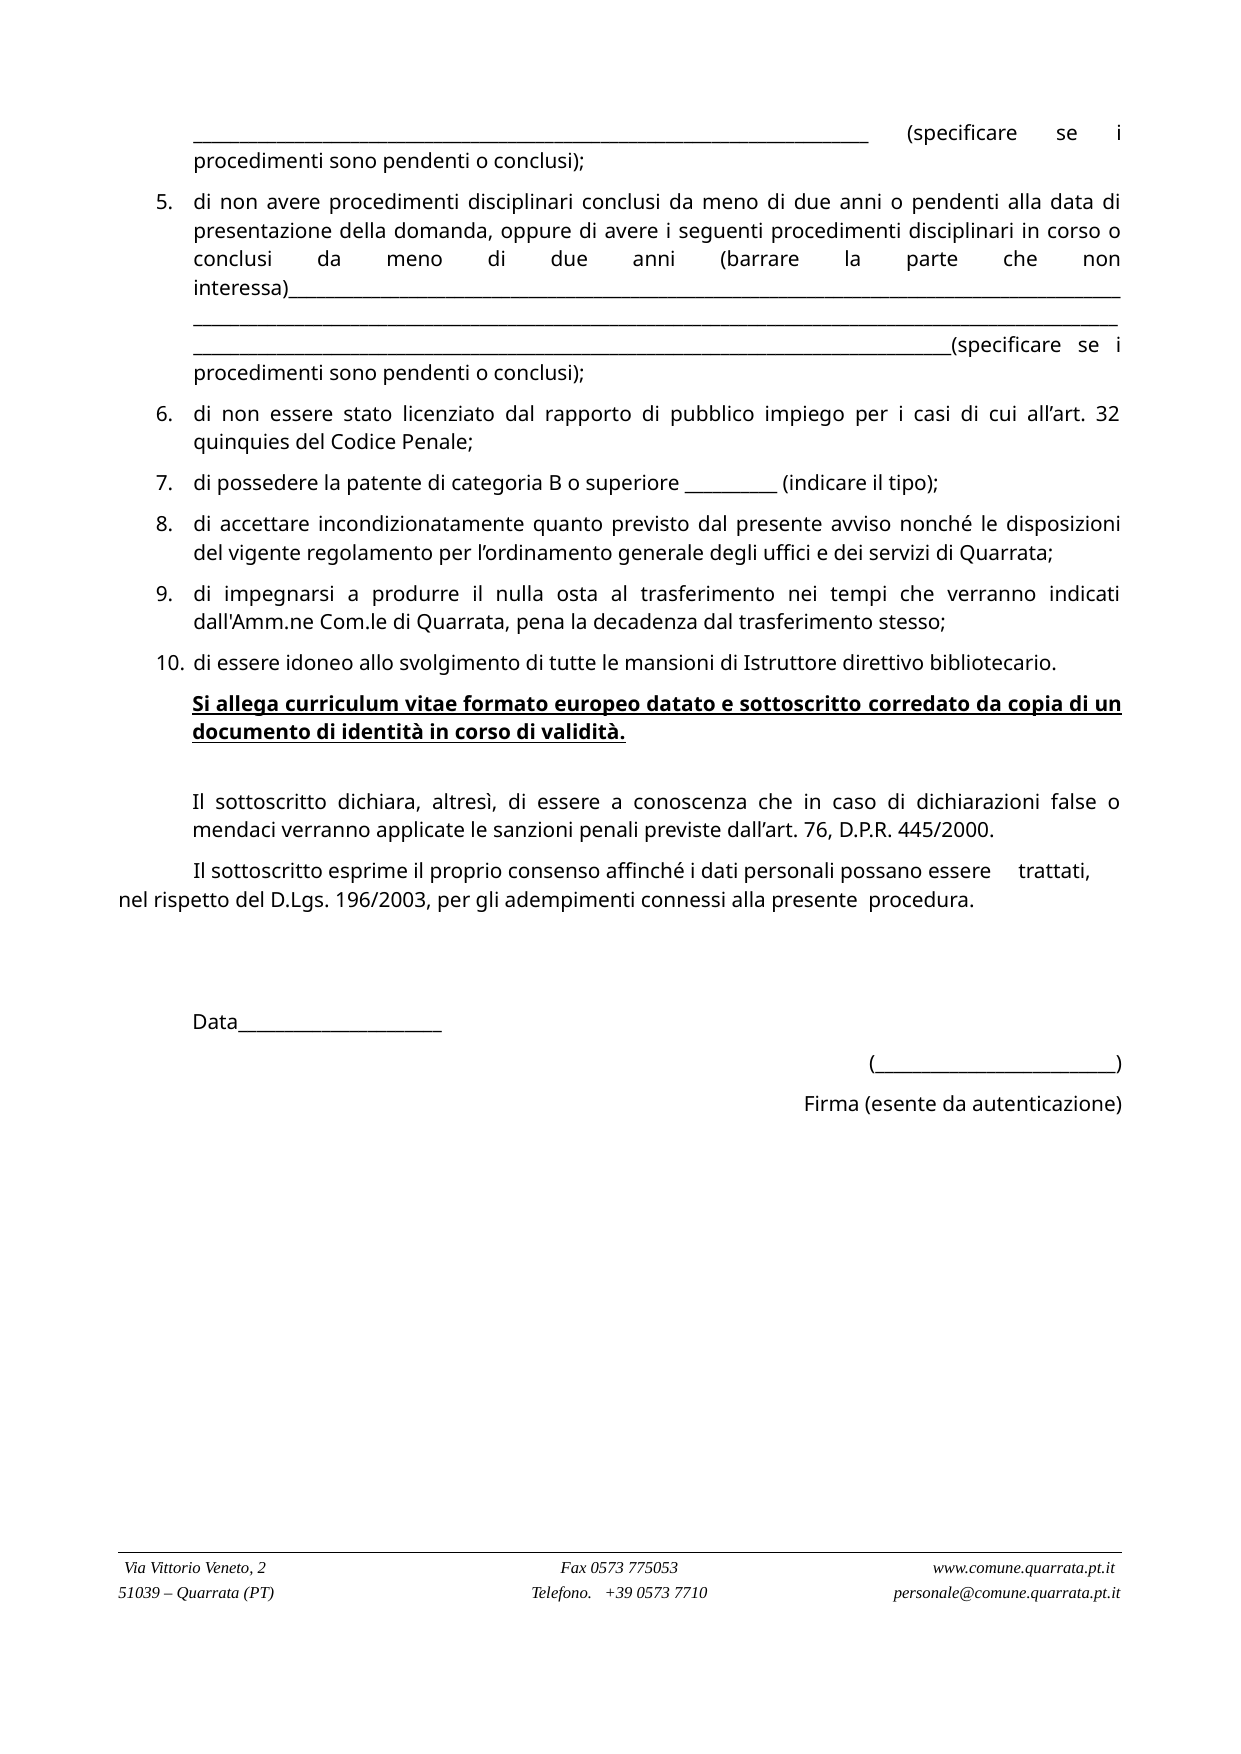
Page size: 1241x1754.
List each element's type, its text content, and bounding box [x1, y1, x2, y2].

list di non essere stato licenziato dal rapporto di pubblico impiego per i casi di cui all’art. 32 quinquies del Codice Penale; [156, 399, 1122, 456]
text (__________________________) [118, 1048, 1122, 1077]
text Il sottoscritto dichiara, altresì, di essere a conoscenza che in caso di dichiarazioni false o mendaci verranno applicate le sanzioni penali previste dall’art. 76, D.P.R. 445/2000. [192, 787, 1122, 844]
text Data______________________ [192, 1007, 1122, 1036]
text Firma (esente da autenticazione) [192, 1089, 1122, 1118]
list di non avere procedimenti disciplinari conclusi da meno di due anni o pendenti alla data di presentazione della domanda, oppure di avere i seguenti procedimenti disciplinari in corso o conclusi da meno di due anni (barrare la parte che non interessa)________________________________________________________________________________________________________________________________________________________________________________________________________________________________________________________________________________(specificare se i procedimenti sono pendenti o conclusi); [156, 187, 1122, 387]
text Si allega curriculum vitae formato europeo datato e sottoscritto corredato da copia di un [192, 689, 1122, 713]
list di possedere la patente di categoria B o superiore __________ (indicare il tipo); [156, 468, 1122, 497]
list di impegnarsi a produrre il nulla osta al trasferimento nei tempi che verranno indicati dall'Amm.ne Com.le di Quarrata, pena la decadenza dal trasferimento stesso; [156, 579, 1122, 636]
list di non avere procedimenti penali pendenti o conclusi alla data di presentazione della domanda, oppure di avere i seguenti procedimenti penali (barrare la parte che non interessa)_______________________________________________________________________________________________________________________________________________________________________________________________________________________________________________________________________ (specificare se i procedimenti sono pendenti o conclusi); [156, 118, 1122, 175]
list di essere idoneo allo svolgimento di tutte le mansioni di Istruttore direttivo bibliotecario. [156, 648, 1122, 677]
text documento di identità in corso di validità. [192, 715, 1122, 746]
list di accettare incondizionatamente quanto previsto dal presente avviso nonché le disposizioni del vigente regolamento per l’ordinamento generale degli uffici e dei servizi di Quarrata; [156, 509, 1122, 566]
text Il sottoscritto esprime il proprio consenso affinché i dati personali possano essere trattati, nel rispetto del D.Lgs. 196/2003, per gli adempimenti connessi alla presente procedura. [118, 856, 1122, 913]
